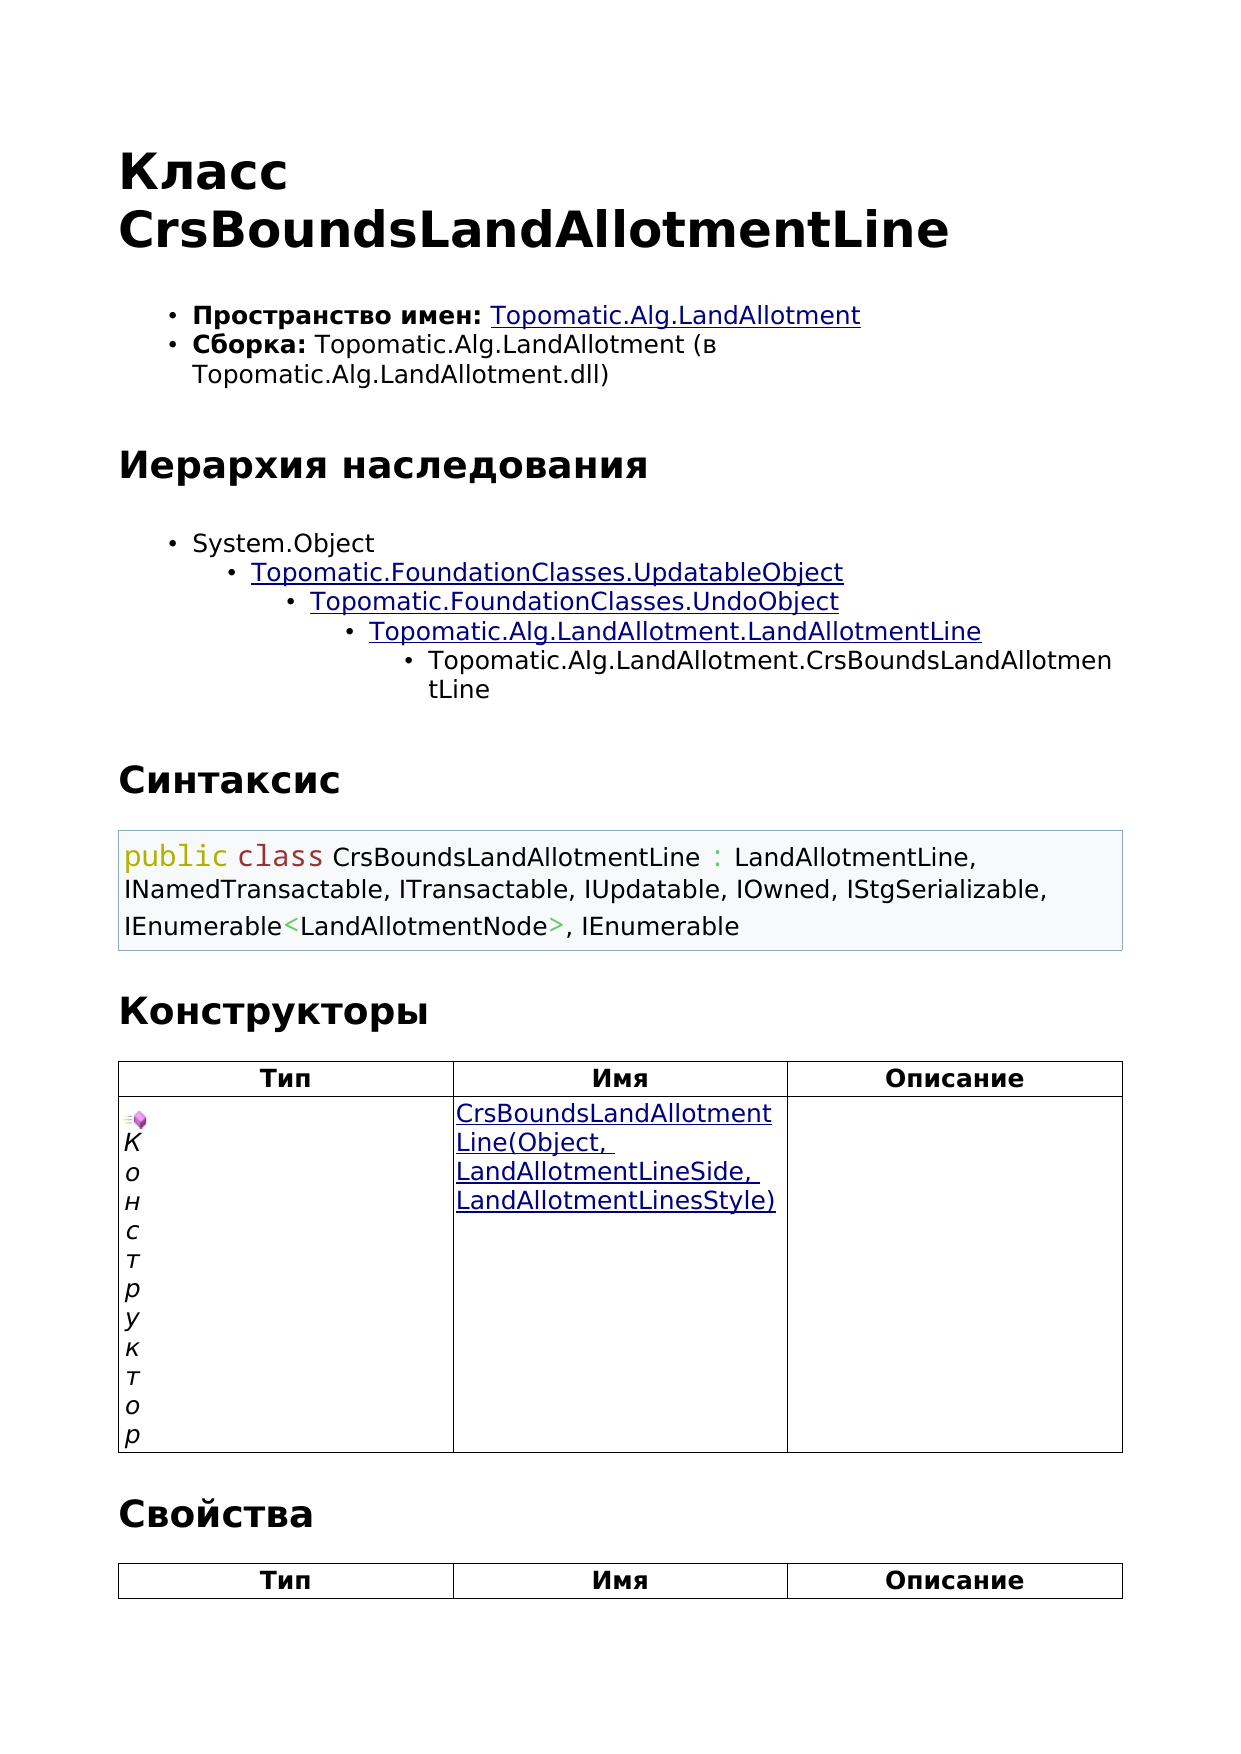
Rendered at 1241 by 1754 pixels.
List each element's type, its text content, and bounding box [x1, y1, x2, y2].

table_header Тип [119, 1062, 453, 1096]
list Пространство имен: Topomatic.Alg.LandAllotment [177, 302, 1122, 331]
list Topomatic.FoundationClasses.UpdatableObject [236, 558, 1122, 587]
list Topomatic.Alg.LandAllotment.LandAllotmentLine [354, 617, 1122, 646]
subtitle Иерархия наследования [118, 443, 1122, 487]
list Сборка: Topomatic.Alg.LandAllotment (в Topomatic.Alg.LandAllotment.dll) [177, 331, 1122, 389]
table_cell [119, 1097, 453, 1452]
list Topomatic.FoundationClasses.UndoObject [295, 587, 1122, 617]
list System.Object [177, 529, 1122, 558]
subtitle Класс CrsBoundsLandAllotmentLine [118, 143, 1122, 259]
table_header Имя [454, 1564, 787, 1598]
list Topomatic.Alg.LandAllotment.CrsBoundsLandAllotmentLine [413, 646, 1122, 704]
table_cell [788, 1097, 1122, 1452]
subtitle Синтаксис [118, 759, 1122, 802]
table_header Описание [788, 1564, 1122, 1598]
table_header public class CrsBoundsLandAllotmentLine : LandAllotmentLine, INamedTransactable, ITransactable, IUpdatable, IOwned, IStgSerializable, IEnumerable<LandAllotmentNode>, IEnumerable [119, 831, 1122, 950]
subtitle Конструкторы [118, 990, 1122, 1033]
subtitle Свойства [118, 1492, 1122, 1536]
table_header Имя [454, 1062, 787, 1096]
table_header Описание [788, 1062, 1122, 1096]
picture [121, 1111, 147, 1129]
table_cell CrsBoundsLandAllotmentLine(Object, LandAllotmentLineSide, LandAllotmentLinesStyle) [454, 1097, 787, 1452]
table_header Тип [119, 1564, 453, 1598]
